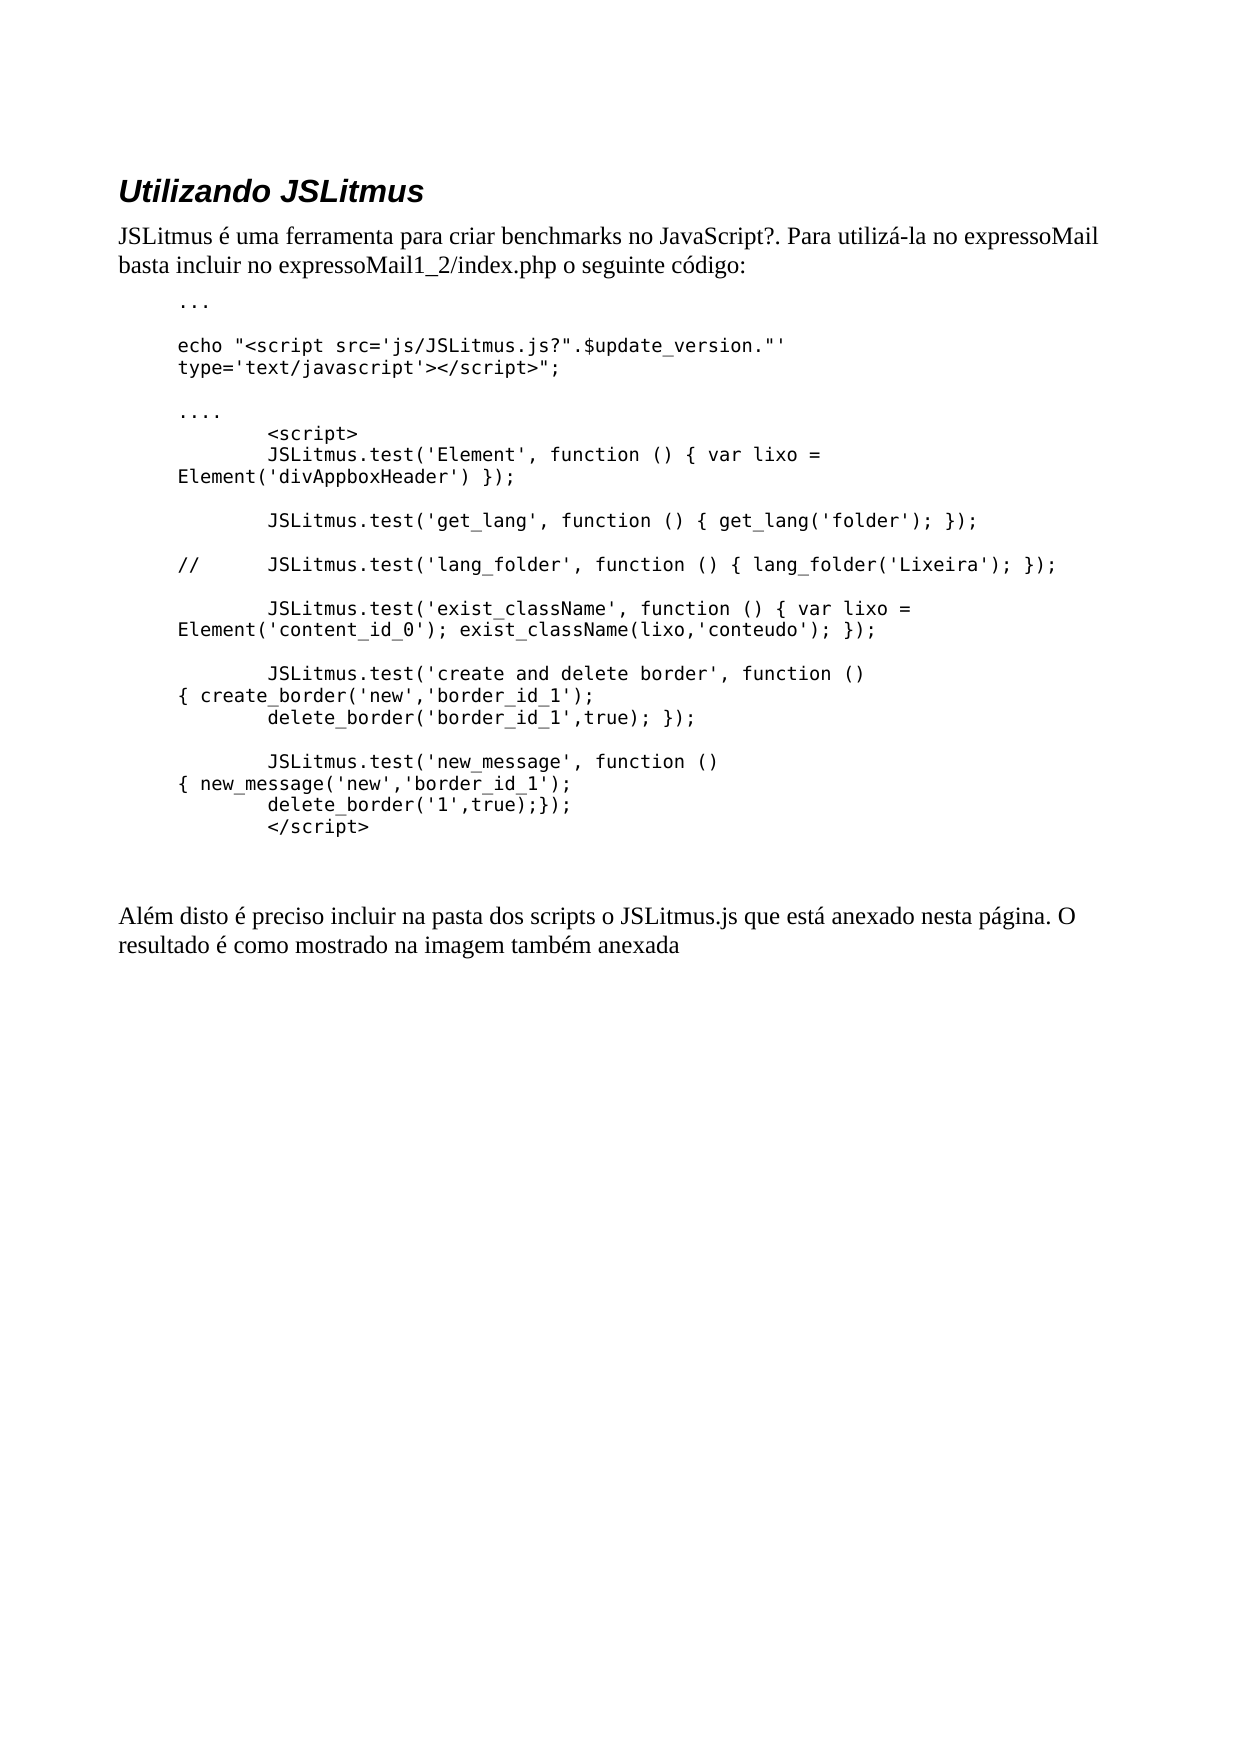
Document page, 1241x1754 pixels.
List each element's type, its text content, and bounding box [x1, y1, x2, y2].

text JSLitmus é uma ferramenta para criar benchmarks no JavaScript?. Para utilizá-la no expressoMail basta incluir no expressoMail1_2/index.php o seguinte código: [118, 221, 1122, 279]
subtitle Utilizando JSLitmus [118, 172, 1122, 209]
text ... echo "<script src='js/JSLitmus.js?".$update_version."' type='text/javascript'></script>"; .... <script> JSLitmus.test('Element', function () { var lixo = Element('divAppboxHeader') }); JSLitmus.test('get_lang', function () { get_lang('folder'); }); // JSLitmus.test('lang_folder', function () { lang_folder('Lixeira'); }); JSLitmus.test('exist_className', function () { var lixo = Element('content_id_0'); exist_className(lixo,'conteudo'); }); JSLitmus.test('create and delete border', function () { create_border('new','border_id_1'); delete_border('border_id_1',true); }); JSLitmus.test('new_message', function () { new_message('new','border_id_1'); delete_border('1',true);}); </script> [177, 291, 1063, 860]
text Além disto é preciso incluir na pasta dos scripts o JSLitmus.js que está anexado nesta página. O resultado é como mostrado na imagem também anexada [118, 901, 1122, 959]
